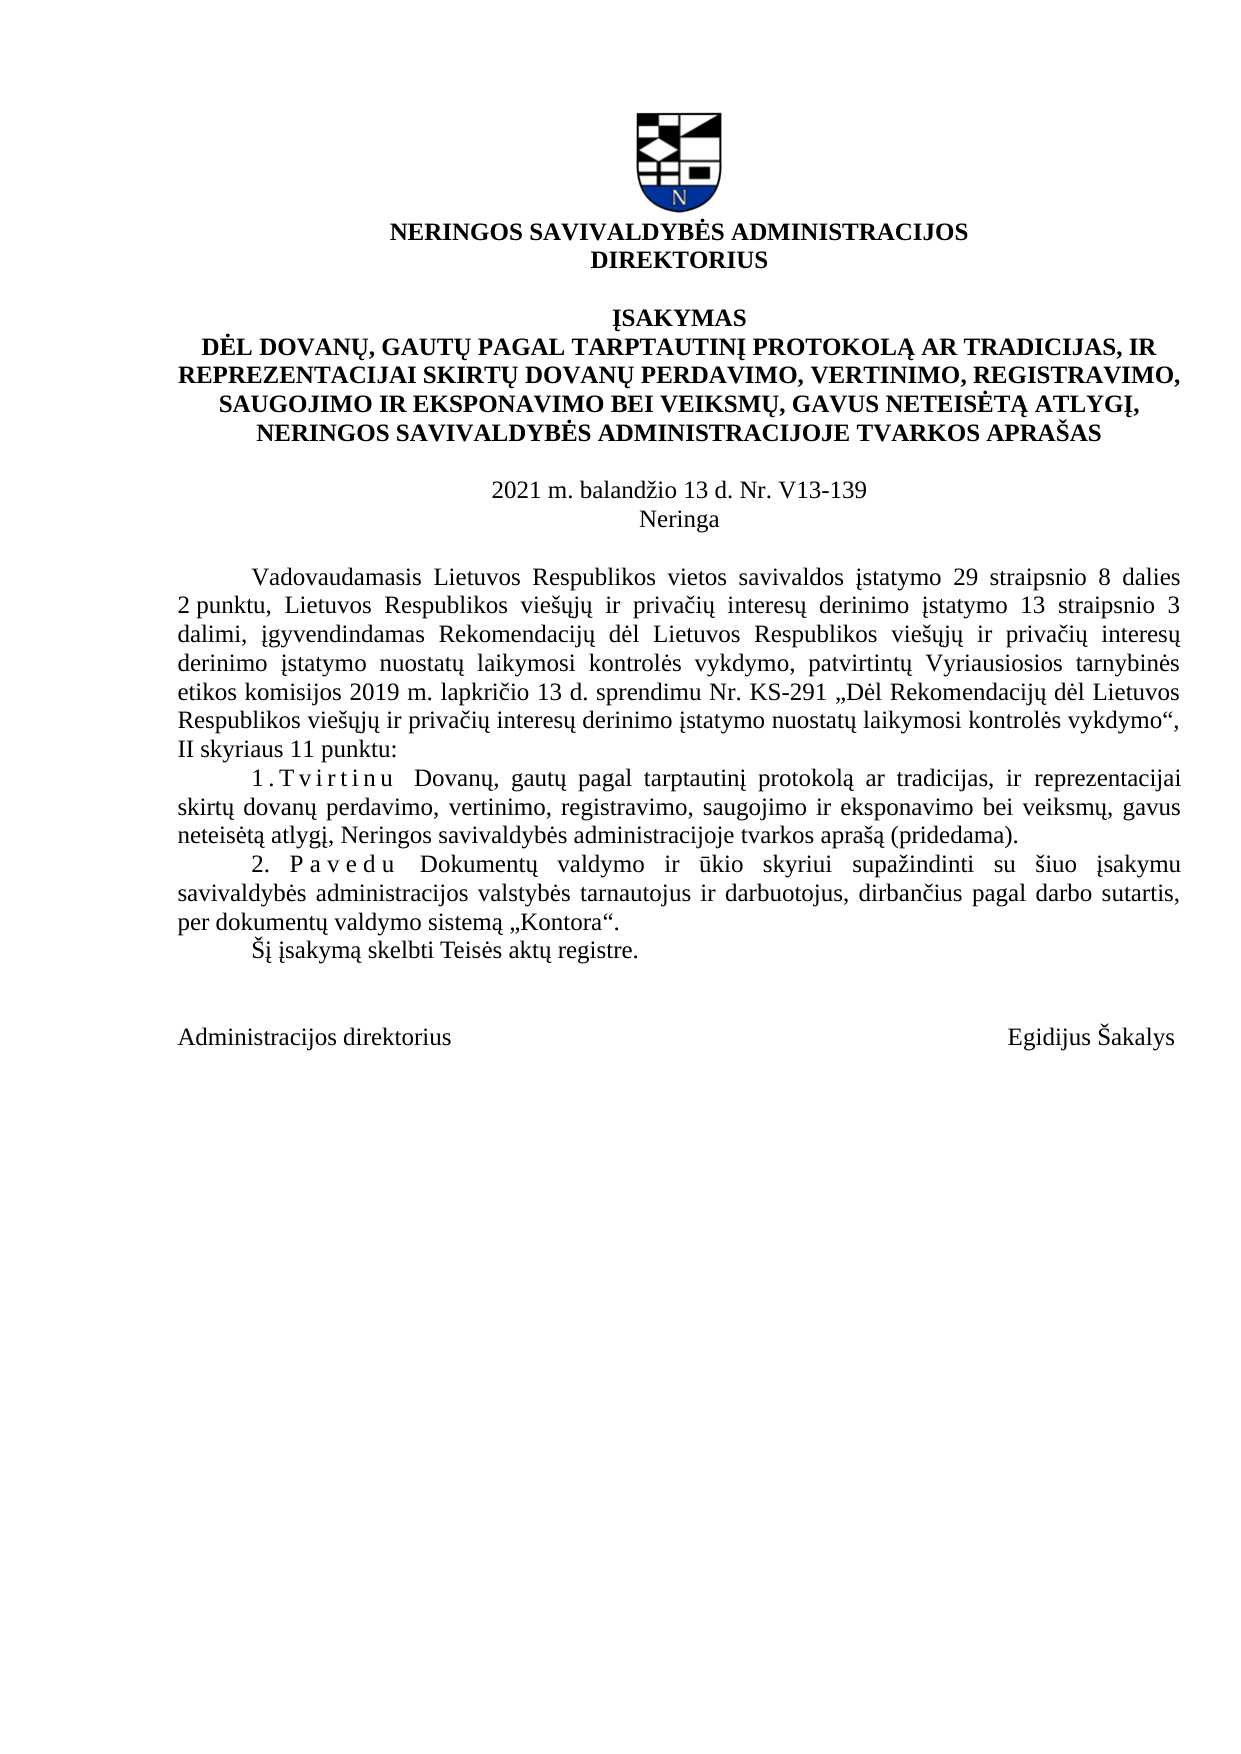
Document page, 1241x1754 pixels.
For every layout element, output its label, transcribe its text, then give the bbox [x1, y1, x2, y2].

text 2021 m. balandžio 13 d. Nr. V13-139 [177, 476, 1181, 504]
text 1.Tvirtinu Dovanų, gautų pagal tarptautinį protokolą ar tradicijas, ir reprezentacijai skirtų dovanų perdavimo, vertinimo, registravimo, saugojimo ir eksponavimo bei veiksmų, gavus neteisėtą atlygį, Neringos savivaldybės administracijoje tvarkos aprašą (pridedama). [177, 763, 1181, 849]
text ĮSAKYMAS [177, 303, 1181, 332]
text NERINGOS SAVIVALDYBĖS ADMINISTRACIJOS [177, 217, 1181, 246]
text DIREKTORIUS [177, 246, 1181, 274]
text 2. Pavedu Dokumentų valdymo ir ūkio skyriui supažindinti su šiuo įsakymu savivaldybės administracijos valstybės tarnautojus ir darbuotojus, dirbančius pagal darbo sutartis, per dokumentų valdymo sistemą „Kontora“. [177, 849, 1181, 936]
text DĖL DOVANŲ, GAUTŲ PAGAL TARPTAUTINĮ PROTOKOLĄ AR TRADICIJAS, IR REPREZENTACIJAI SKIRTŲ DOVANŲ PERDAVIMO, VERTINIMO, REGISTRAVIMO, SAUGOJIMO IR EKSPONAVIMO BEI VEIKSMŲ, GAVUS NETEISĖTĄ ATLYGĮ, NERINGOS SAVIVALDYBĖS ADMINISTRACIJOJE TVARKOS APRAŠAS [177, 332, 1181, 447]
text Vadovaudamasis Lietuvos Respublikos vietos savivaldos įstatymo 29 straipsnio 8 dalies 2 punktu, Lietuvos Respublikos viešųjų ir privačių interesų derinimo įstatymo 13 straipsnio 3 dalimi, įgyvendindamas Rekomendacijų dėl Lietuvos Respublikos viešųjų ir privačių interesų derinimo įstatymo nuostatų laikymosi kontrolės vykdymo, patvirtintų Vyriausiosios tarnybinės etikos komisijos 2019 m. lapkričio 13 d. sprendimu Nr. KS-291 „Dėl Rekomendacijų dėl Lietuvos Respublikos viešųjų ir privačių interesų derinimo įstatymo nuostatų laikymosi kontrolės vykdymo“, II skyriaus 11 punktu: [177, 562, 1181, 763]
text Administracijos direktorius Egidijus Šakalys [177, 1022, 1181, 1051]
text Šį įsakymą skelbti Teisės aktų registre. [177, 936, 1181, 964]
text Neringa [177, 504, 1181, 533]
